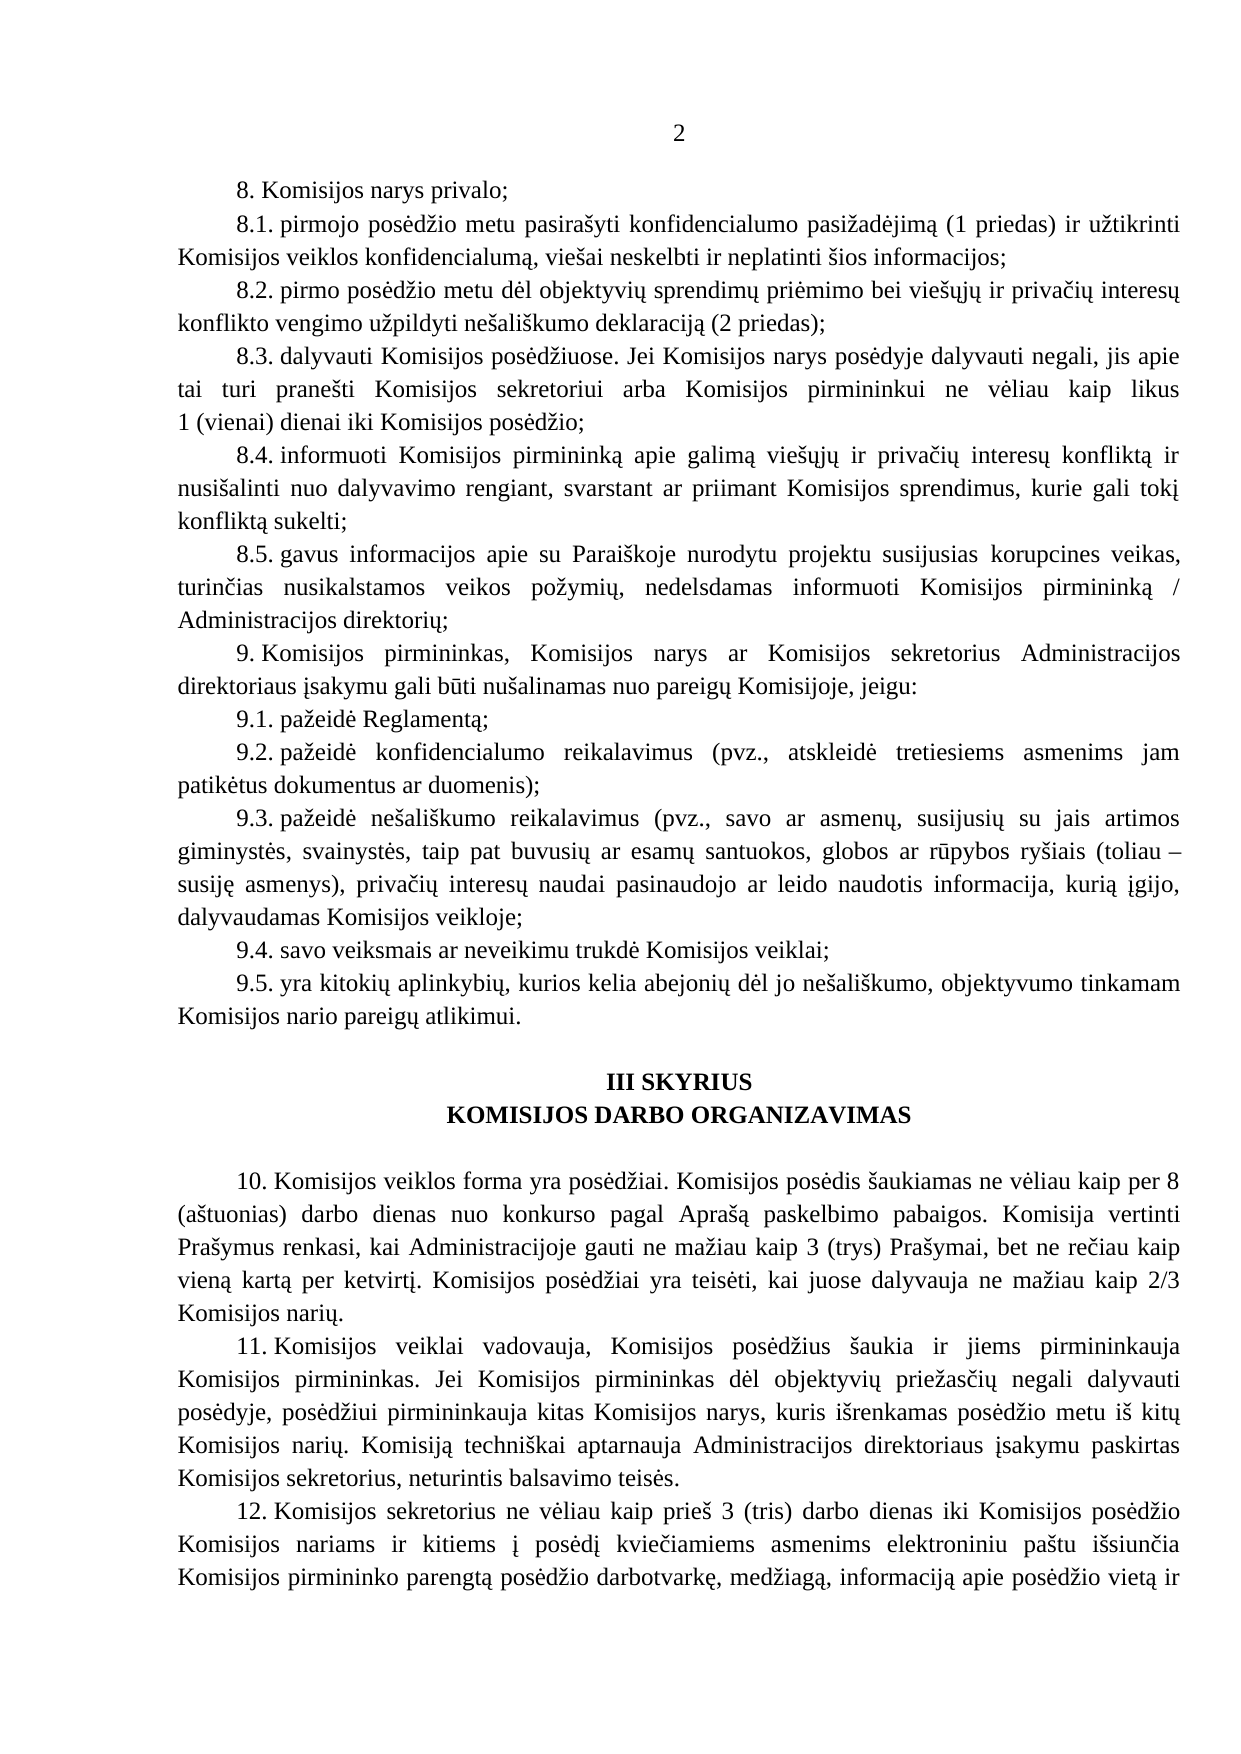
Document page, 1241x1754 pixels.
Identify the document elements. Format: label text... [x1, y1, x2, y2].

text 9.2. pažeidė konfidencialumo reikalavimus (pvz., atskleidė tretiesiems asmenims jam patikėtus dokumentus ar duomenis); [177, 737, 1181, 799]
text 8.3. dalyvauti Komisijos posėdžiuose. Jei Komisijos narys posėdyje dalyvauti negali, jis apie tai turi pranešti Komisijos sekretoriui arba Komisijos pirmininkui ne vėliau kaip likus 1 (vienai) dienai iki Komisijos posėdžio; [177, 341, 1181, 436]
text 9.3. pažeidė nešališkumo reikalavimus (pvz., savo ar asmenų, susijusių su jais artimos giminystės, svainystės, taip pat buvusių ar esamų santuokos, globos ar rūpybos ryšiais (toliau – susiję asmenys), privačių interesų naudai pasinaudojo ar leido naudotis informacija, kurią įgijo, dalyvaudamas Komisijos veikloje; [177, 803, 1181, 931]
text 10. Komisijos veiklos forma yra posėdžiai. Komisijos posėdis šaukiamas ne vėliau kaip per 8 (aštuonias) darbo dienas nuo konkurso pagal Aprašą paskelbimo pabaigos. Komisija vertinti Prašymus renkasi, kai Administracijoje gauti ne mažiau kaip 3 (trys) Prašymai, bet ne rečiau kaip vieną kartą per ketvirtį. Komisijos posėdžiai yra teisėti, kai juose dalyvauja ne mažiau kaip 2/3 Komisijos narių. [177, 1166, 1181, 1327]
text 12. Komisijos sekretorius ne vėliau kaip prieš 3 (tris) darbo dienas iki Komisijos posėdžio Komisijos nariams ir kitiems į posėdį kviečiamiems asmenims elektroniniu paštu išsiunčia Komisijos pirmininko parengtą posėdžio darbotvarkę, medžiagą, informaciją apie posėdžio vietą ir [177, 1496, 1181, 1591]
text 11. Komisijos veiklai vadovauja, Komisijos posėdžius šaukia ir jiems pirmininkauja Komisijos pirmininkas. Jei Komisijos pirmininkas dėl objektyvių priežasčių negali dalyvauti posėdyje, posėdžiui pirmininkauja kitas Komisijos narys, kuris išrenkamas posėdžio metu iš kitų Komisijos narių. Komisiją techniškai aptarnauja Administracijos direktoriaus įsakymu paskirtas Komisijos sekretorius, neturintis balsavimo teisės. [177, 1331, 1181, 1492]
text 8.1. pirmojo posėdžio metu pasirašyti konfidencialumo pasižadėjimą (1 priedas) ir užtikrinti Komisijos veiklos konfidencialumą, viešai neskelbti ir neplatinti šios informacijos; [177, 209, 1181, 270]
text 9.4. savo veiksmais ar neveikimu trukdė Komisijos veiklai; [177, 935, 1181, 964]
text 9.5. yra kitokių aplinkybių, kurios kelia abejonių dėl jo nešališkumo, objektyvumo tinkamam Komisijos nario pareigų atlikimui. [177, 968, 1181, 1030]
text KOMISIJOS DARBO ORGANIZAVIMAS [177, 1100, 1181, 1129]
text 8.2. pirmo posėdžio metu dėl objektyvių sprendimų priėmimo bei viešųjų ir privačių interesų konflikto vengimo užpildyti nešališkumo deklaraciją (2 priedas); [177, 275, 1181, 336]
text 9.1. pažeidė Reglamentą; [177, 704, 1181, 733]
text 8. Komisijos narys privalo; [177, 176, 1181, 204]
text 8.4. informuoti Komisijos pirmininką apie galimą viešųjų ir privačių interesų konfliktą ir nusišalinti nuo dalyvavimo rengiant, svarstant ar priimant Komisijos sprendimus, kurie gali tokį konfliktą sukelti; [177, 440, 1180, 534]
text 9. Komisijos pirmininkas, Komisijos narys ar Komisijos sekretorius Administracijos direktoriaus įsakymu gali būti nušalinamas nuo pareigų Komisijoje, jeigu: [177, 638, 1181, 700]
text 8.5. gavus informacijos apie su Paraiškoje nurodytu projektu susijusias korupcines veikas, turinčias nusikalstamos veikos požymių, nedelsdamas informuoti Komisijos pirmininką / Administracijos direktorių; [177, 539, 1181, 634]
text III SKYRIUS [177, 1067, 1181, 1096]
